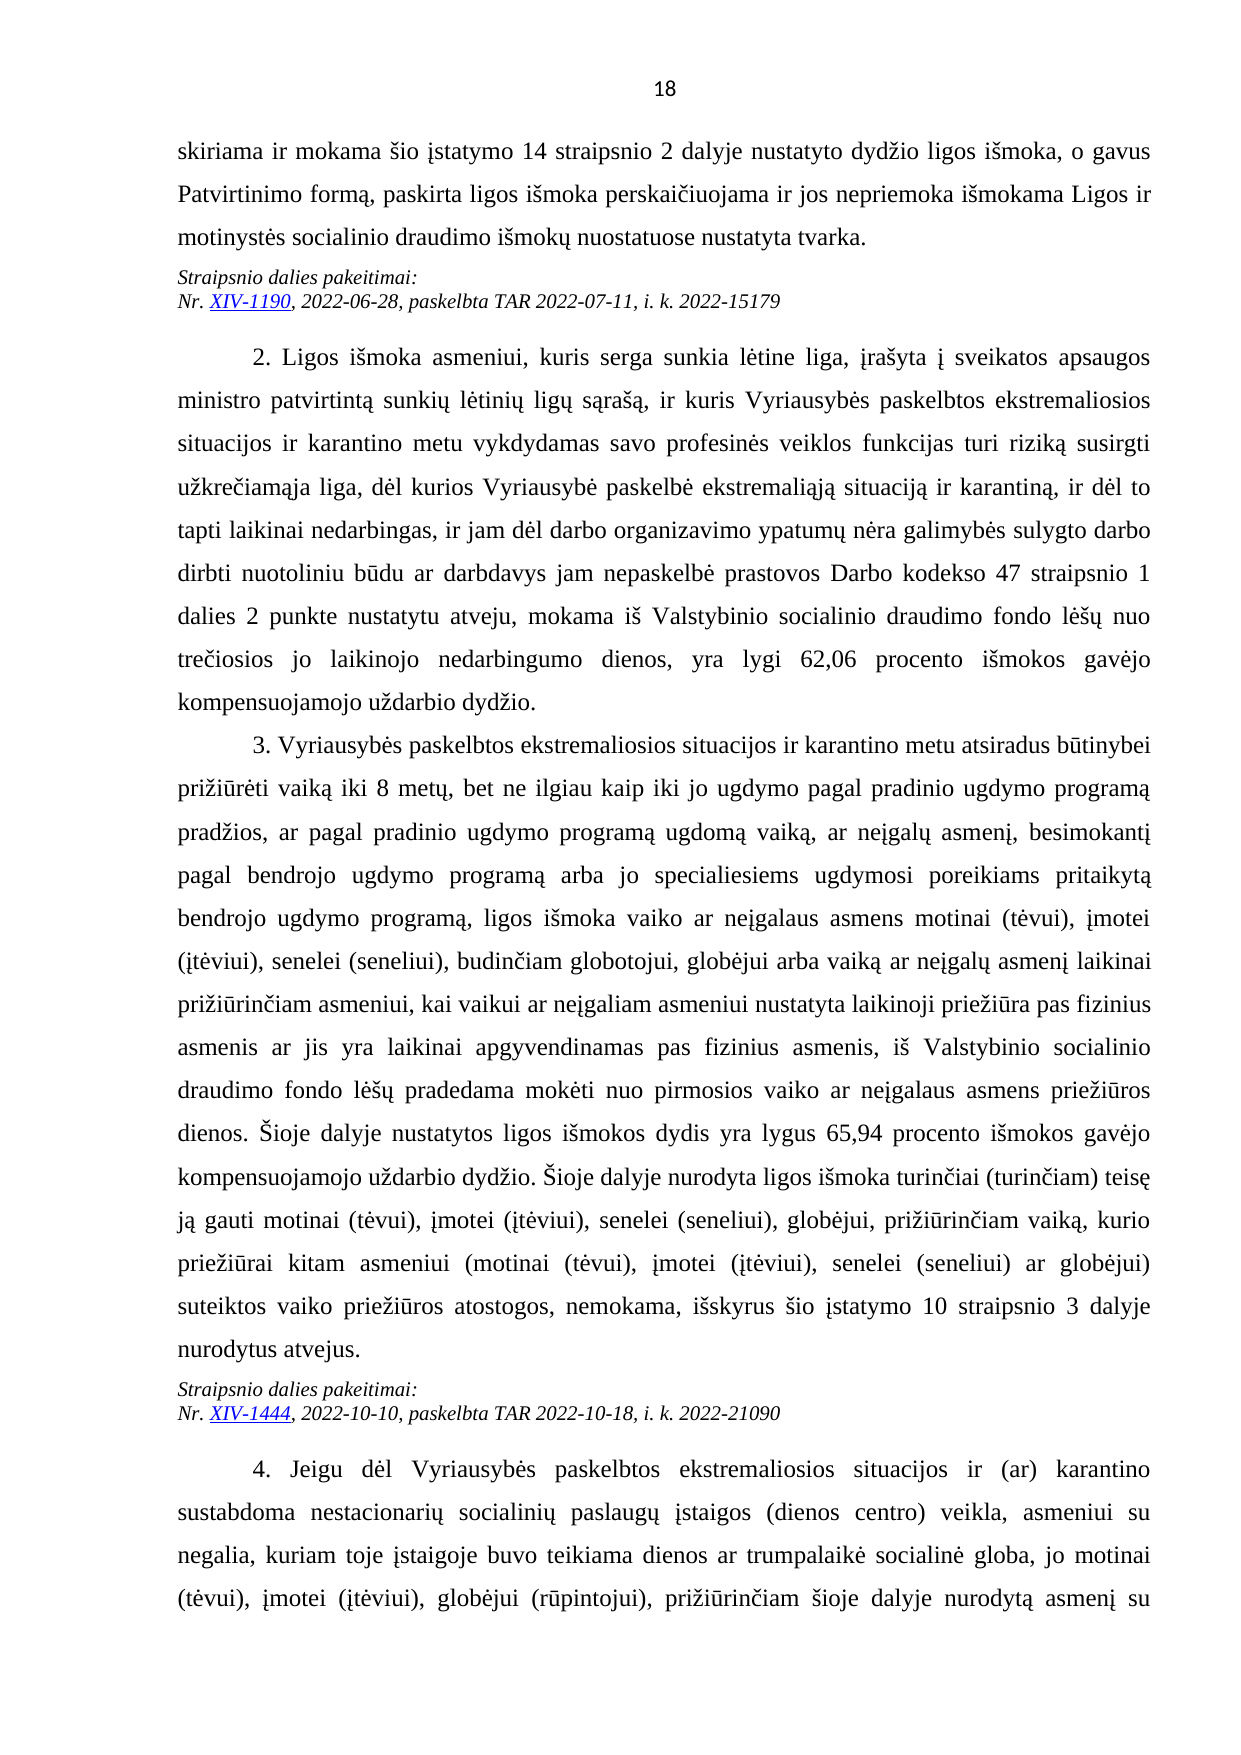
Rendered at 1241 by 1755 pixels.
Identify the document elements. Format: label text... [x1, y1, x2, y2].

text Straipsnio dalies pakeitimai: [177, 1377, 1152, 1401]
text 2. Ligos išmoka asmeniui, kuris serga sunkia lėtine liga, įrašyta į sveikatos apsaugos ministro patvirtintą sunkių lėtinių ligų sąrašą, ir kuris Vyriausybės paskelbtos ekstremaliosios situacijos ir karantino metu vykdydamas savo profesinės veiklos funkcijas turi riziką susirgti užkrečiamąja liga, dėl kurios Vyriausybė paskelbė ekstremaliąją situaciją ir karantiną, ir dėl to tapti laikinai nedarbingas, ir jam dėl darbo organizavimo ypatumų nėra galimybės sulygto darbo dirbti nuotoliniu būdu ar darbdavys jam nepaskelbė prastovos Darbo kodekso 47 straipsnio 1 dalies 2 punkte nustatytu atveju, mokama iš Valstybinio socialinio draudimo fondo lėšų nuo trečiosios jo laikinojo nedarbingumo dienos, yra lygi 62,06 procento išmokos gavėjo kompensuojamojo uždarbio dydžio. [177, 342, 1152, 716]
text skiriama ir mokama šio įstatymo 14 straipsnio 2 dalyje nustatyto dydžio ligos išmoka, o gavus Patvirtinimo formą, paskirta ligos išmoka perskaičiuojama ir jos nepriemoka išmokama Ligos ir motinystės socialinio draudimo išmokų nuostatuose nustatyta tvarka. [177, 136, 1152, 251]
text Nr. XIV-1444, 2022-10-10, paskelbta TAR 2022-10-18, i. k. 2022-21090 [177, 1401, 1152, 1425]
text 3. Vyriausybės paskelbtos ekstremaliosios situacijos ir karantino metu atsiradus būtinybei prižiūrėti vaiką iki 8 metų, bet ne ilgiau kaip iki jo ugdymo pagal pradinio ugdymo programą pradžios, ar pagal pradinio ugdymo programą ugdomą vaiką, ar neįgalų asmenį, besimokantį pagal bendrojo ugdymo programą arba jo specialiesiems ugdymosi poreikiams pritaikytą bendrojo ugdymo programą, ligos išmoka vaiko ar neįgalaus asmens motinai (tėvui), įmotei (įtėviui), senelei (seneliui), budinčiam globotojui, globėjui arba vaiką ar neįgalų asmenį laikinai prižiūrinčiam asmeniui, kai vaikui ar neįgaliam asmeniui nustatyta laikinoji priežiūra pas fizinius asmenis ar jis yra laikinai apgyvendinamas pas fizinius asmenis, iš Valstybinio socialinio draudimo fondo lėšų pradedama mokėti nuo pirmosios vaiko ar neįgalaus asmens priežiūros dienos. Šioje dalyje nustatytos ligos išmokos dydis yra lygus 65,94 procento išmokos gavėjo kompensuojamojo uždarbio dydžio. Šioje dalyje nurodyta ligos išmoka turinčiai (turinčiam) teisę ją gauti motinai (tėvui), įmotei (įtėviui), senelei (seneliui), globėjui, prižiūrinčiam vaiką, kurio priežiūrai kitam asmeniui (motinai (tėvui), įmotei (įtėviui), senelei (seneliui) ar globėjui) suteiktos vaiko priežiūros atostogos, nemokama, išskyrus šio įstatymo 10 straipsnio 3 dalyje nurodytus atvejus. [177, 730, 1152, 1363]
text 4. Jeigu dėl Vyriausybės paskelbtos ekstremaliosios situacijos ir (ar) karantino sustabdoma nestacionarių socialinių paslaugų įstaigos (dienos centro) veikla, asmeniui su negalia, kuriam toje įstaigoje buvo teikiama dienos ar trumpalaikė socialinė globa, jo motinai (tėvui), įmotei (įtėviui), globėjui (rūpintojui), prižiūrinčiam šioje dalyje nurodytą asmenį su [177, 1454, 1152, 1612]
text Nr. XIV-1190, 2022-06-28, paskelbta TAR 2022-07-11, i. k. 2022-15179 [177, 289, 1152, 313]
text Straipsnio dalies pakeitimai: [177, 265, 1152, 289]
